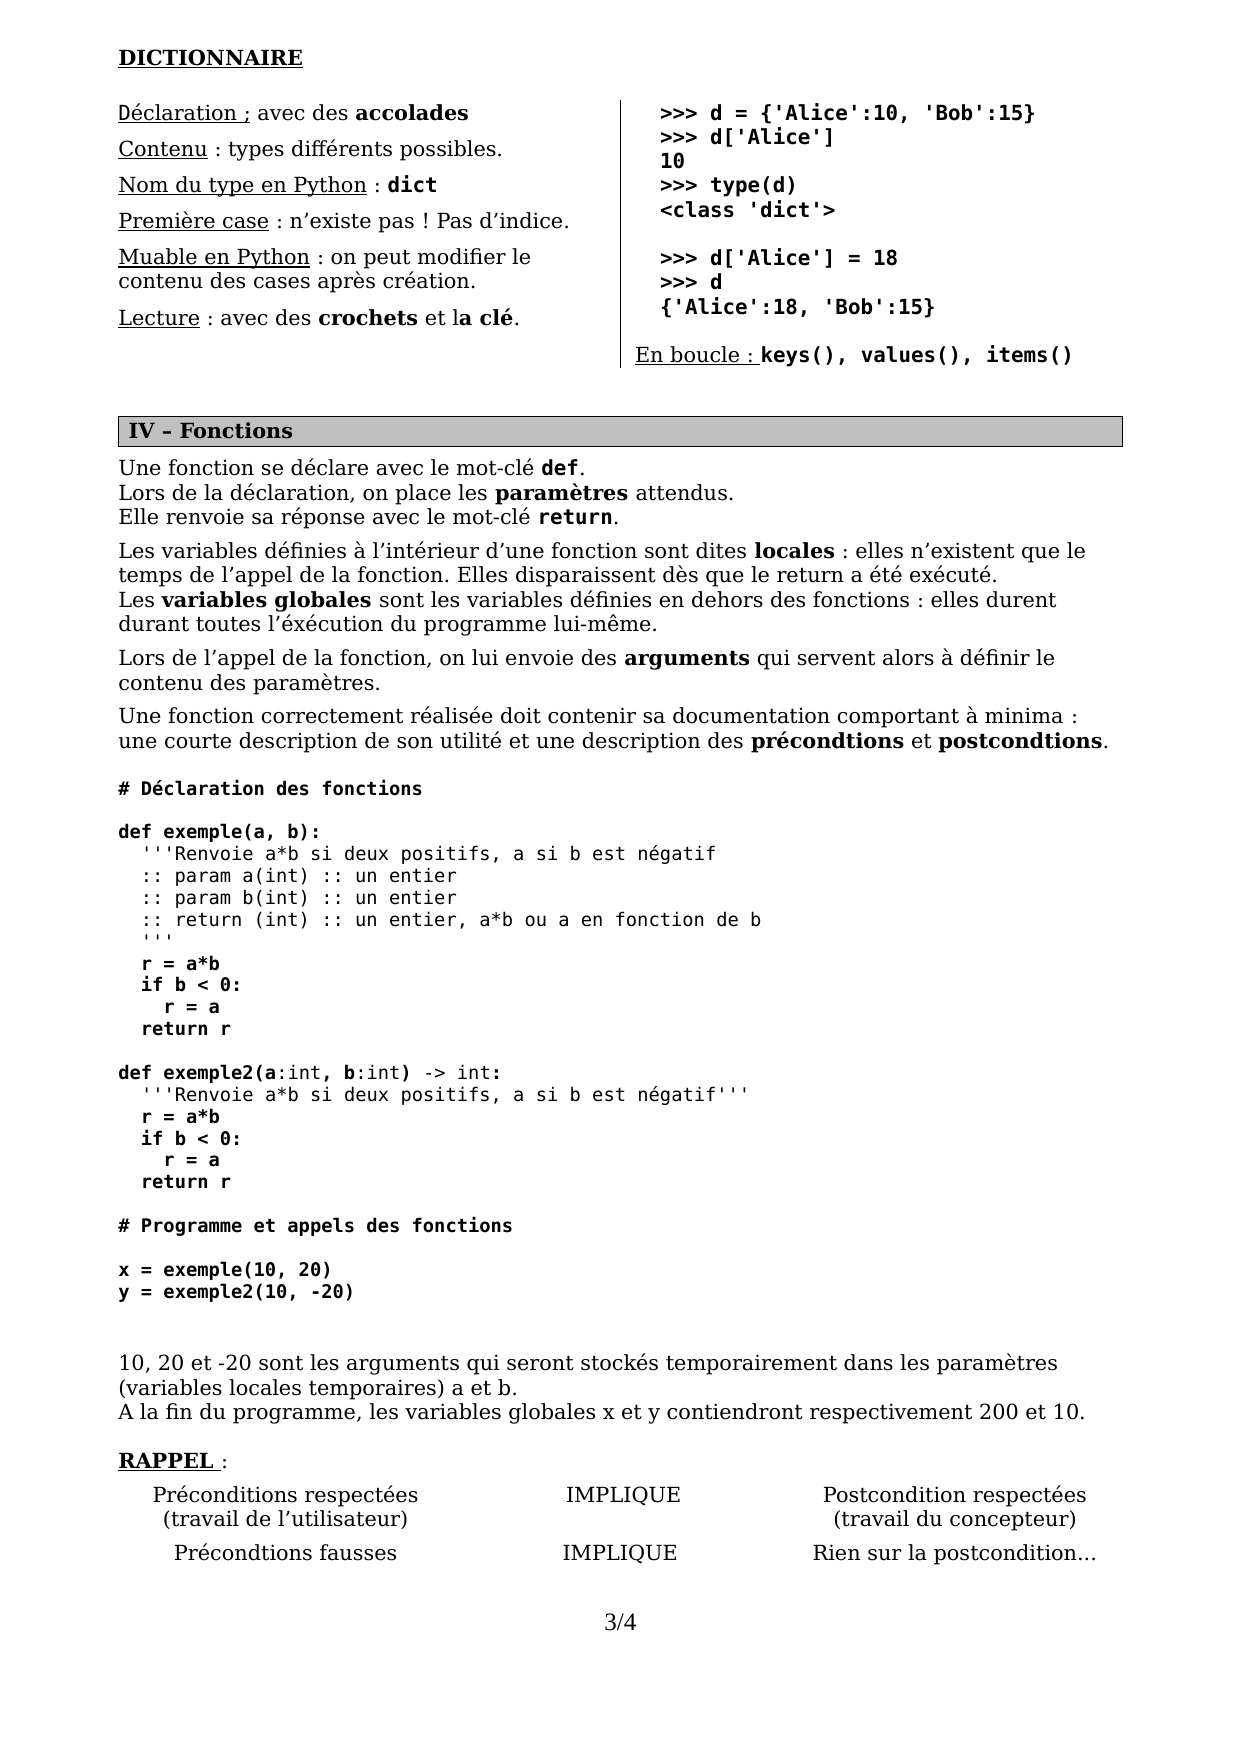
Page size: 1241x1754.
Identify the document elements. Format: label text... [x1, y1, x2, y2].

table_cell Précondtions fausses [118, 1541, 453, 1565]
text Déclaration ; avec des accolades [118, 101, 605, 125]
table_cell [453, 1531, 787, 1541]
text :: param b(int) :: un entier [118, 887, 1122, 909]
text >>> type(d) [635, 173, 1122, 198]
text Première case : n’existe pas ! Pas d’indice. [118, 209, 605, 233]
table_header IMPLIQUE [453, 1483, 787, 1531]
text '''Renvoie a*b si deux positifs, a si b est négatif [118, 843, 1122, 865]
text r = a [118, 1149, 1122, 1171]
text Elle renvoie sa réponse avec le mot-clé return. [118, 505, 1122, 529]
text return r [118, 1018, 1122, 1040]
text return r [118, 1171, 1122, 1193]
text >>> d['Alice'] = 18 [635, 246, 1122, 270]
text :: return (int) :: un entier, a*b ou a en fonction de b [118, 909, 1122, 931]
text Les variables définies à l’intérieur d’une fonction sont dites locales : elles n’existent que le temps de l’appel de la fonction. Elles disparaissent dès que le return a été exécuté. [118, 539, 1122, 588]
text Muable en Python : on peut modifier le contenu des cases après création. [118, 245, 605, 294]
table_header Postcondition respectées (travail du concepteur) [788, 1483, 1122, 1531]
text if b < 0: [118, 974, 1122, 996]
text Lors de l’appel de la fonction, on lui envoie des arguments qui servent alors à définir le contenu des paramètres. [118, 646, 1122, 695]
text >>> d = {'Alice':10, 'Bob':15} [635, 101, 1122, 125]
text Lecture : avec des crochets et la clé. [118, 306, 605, 330]
table_header Préconditions respectées (travail de l’utilisateur) [118, 1483, 453, 1531]
text Contenu : types différents possibles. [118, 137, 605, 161]
text x = exemple(10, 20) [118, 1259, 1122, 1281]
text En boucle : keys(), values(), items() [635, 343, 1122, 367]
text if b < 0: [118, 1128, 1122, 1149]
text r = a*b [118, 953, 1122, 974]
text >>> d['Alice'] [635, 125, 1122, 149]
text 10 [635, 149, 1122, 173]
text y = exemple2(10, -20) [118, 1281, 1122, 1303]
text :: param a(int) :: un entier [118, 865, 1122, 887]
text Nom du type en Python : dict [118, 173, 605, 197]
table_cell IMPLIQUE [453, 1541, 787, 1565]
text def exemple(a, b): [118, 821, 1122, 843]
text A la fin du programme, les variables globales x et y contiendront respectivement 200 et 10. [118, 1400, 1122, 1424]
text IV – Fonctions [119, 417, 1122, 446]
text def exemple2(a:int, b:int) -> int: [118, 1062, 1122, 1084]
text DICTIONNAIRE [118, 46, 1122, 70]
text ''' [118, 931, 1122, 953]
text # Déclaration des fonctions [118, 778, 1122, 799]
table_cell Rien sur la postcondition... [788, 1541, 1122, 1565]
text Une fonction correctement réalisée doit contenir sa documentation comportant à minima : une courte description de son utilité et une description des précondtions et postcondtions. [118, 704, 1122, 753]
text >>> d [635, 270, 1122, 295]
text Une fonction se déclare avec le mot-clé def. [118, 456, 1122, 481]
text {'Alice':18, 'Bob':15} [635, 295, 1122, 319]
text RAPPEL : [118, 1448, 1122, 1473]
table_cell [118, 1531, 453, 1541]
text 10, 20 et -20 sont les arguments qui seront stockés temporairement dans les paramètres (variables locales temporaires) a et b. [118, 1351, 1122, 1400]
text '''Renvoie a*b si deux positifs, a si b est négatif''' [118, 1084, 1122, 1106]
text Les variables globales sont les variables définies en dehors des fonctions : elles durent durant toutes l’éxécution du programme lui-même. [118, 588, 1122, 636]
text # Programme et appels des fonctions [118, 1215, 1122, 1237]
text Lors de la déclaration, on place les paramètres attendus. [118, 481, 1122, 505]
text r = a*b [118, 1106, 1122, 1128]
text <class 'dict'> [635, 198, 1122, 222]
text r = a [118, 996, 1122, 1018]
table_cell [788, 1531, 1122, 1541]
